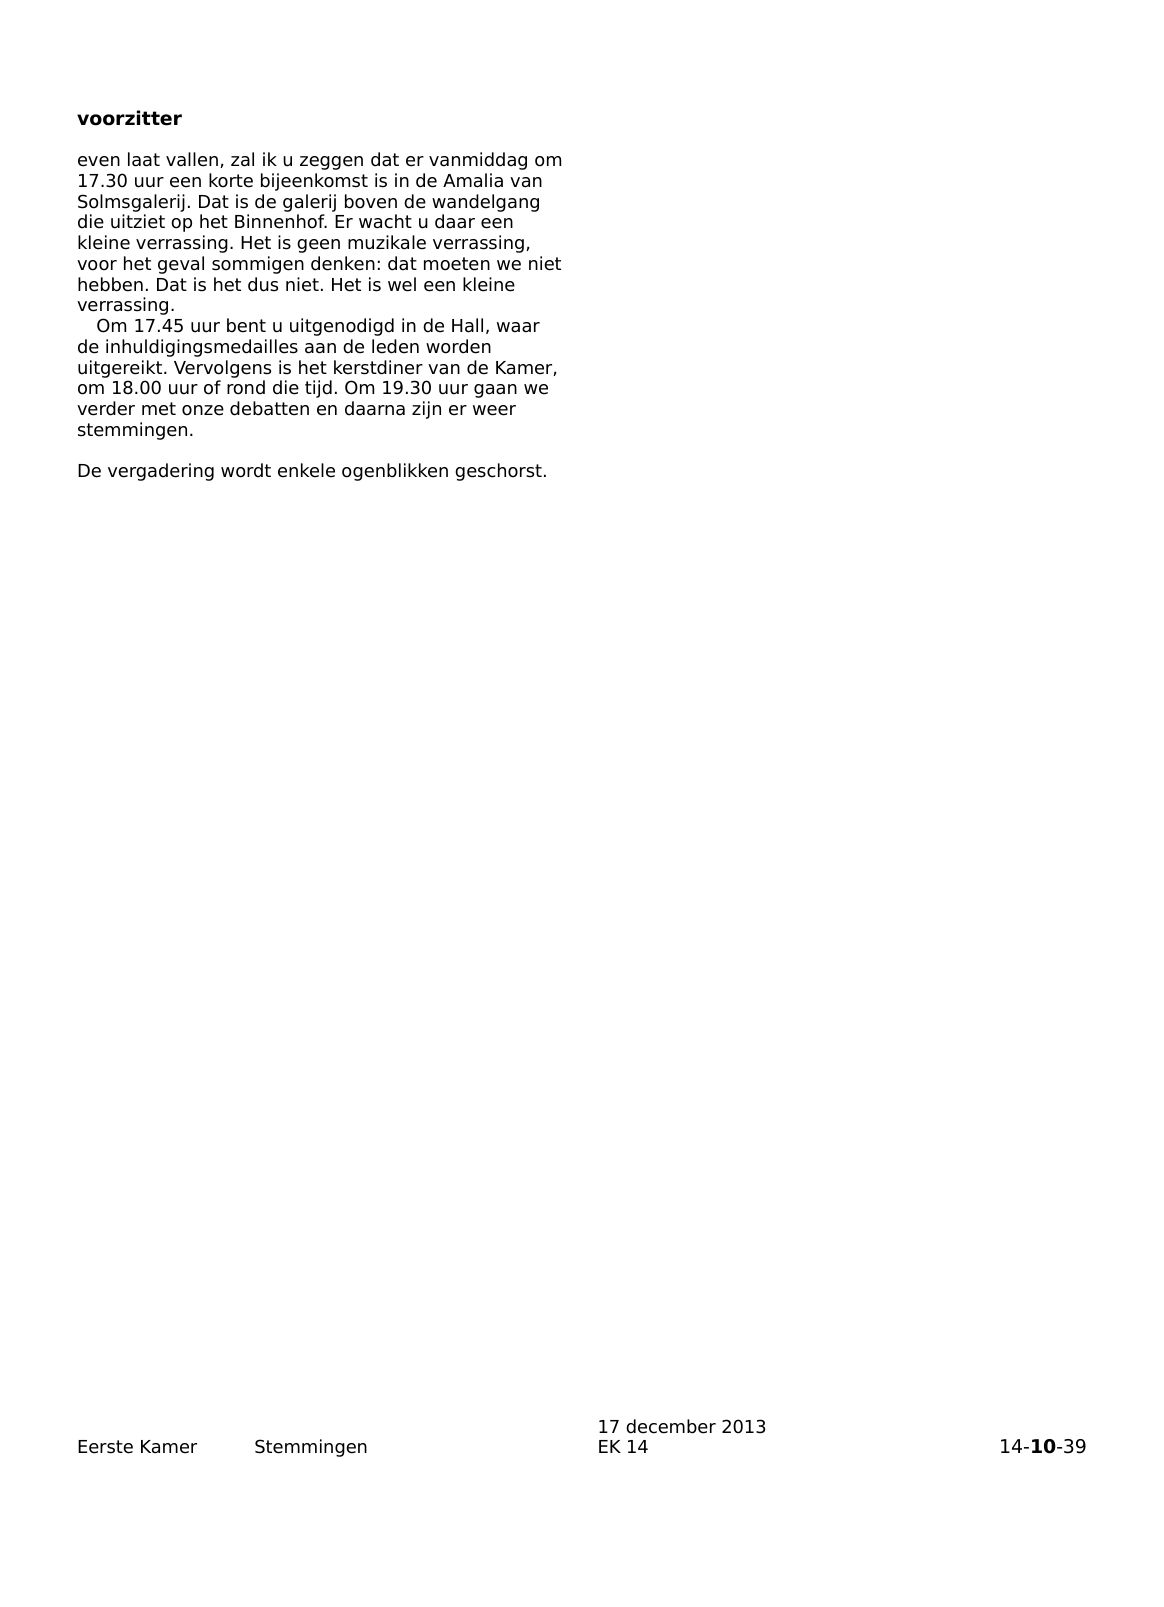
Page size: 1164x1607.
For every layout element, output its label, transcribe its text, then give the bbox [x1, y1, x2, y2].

text even laat vallen, zal ik u zeggen dat er vanmiddag om 17.30 uur een korte bijeenkomst is in de Amalia van Solmsgalerij. Dat is de galerij boven de wandelgang die uitziet op het Binnenhof. Er wacht u daar een kleine verrassing. Het is geen muzikale verrassing, voor het geval sommigen denken: dat moeten we niet hebben. Dat is het dus niet. Het is wel een kleine verrassing. [77, 150, 567, 316]
text Om 17.45 uur bent u uitgenodigd in de Hall, waar de inhuldigingsmedailles aan de leden worden uitgereikt. Vervolgens is het kerstdiner van de Kamer, om 18.00 uur of rond die tijd. Om 19.30 uur gaan we verder met onze debatten en daarna zijn er weer stemmingen. [77, 316, 567, 440]
text De vergadering wordt enkele ogenblikken geschorst. [77, 460, 567, 481]
